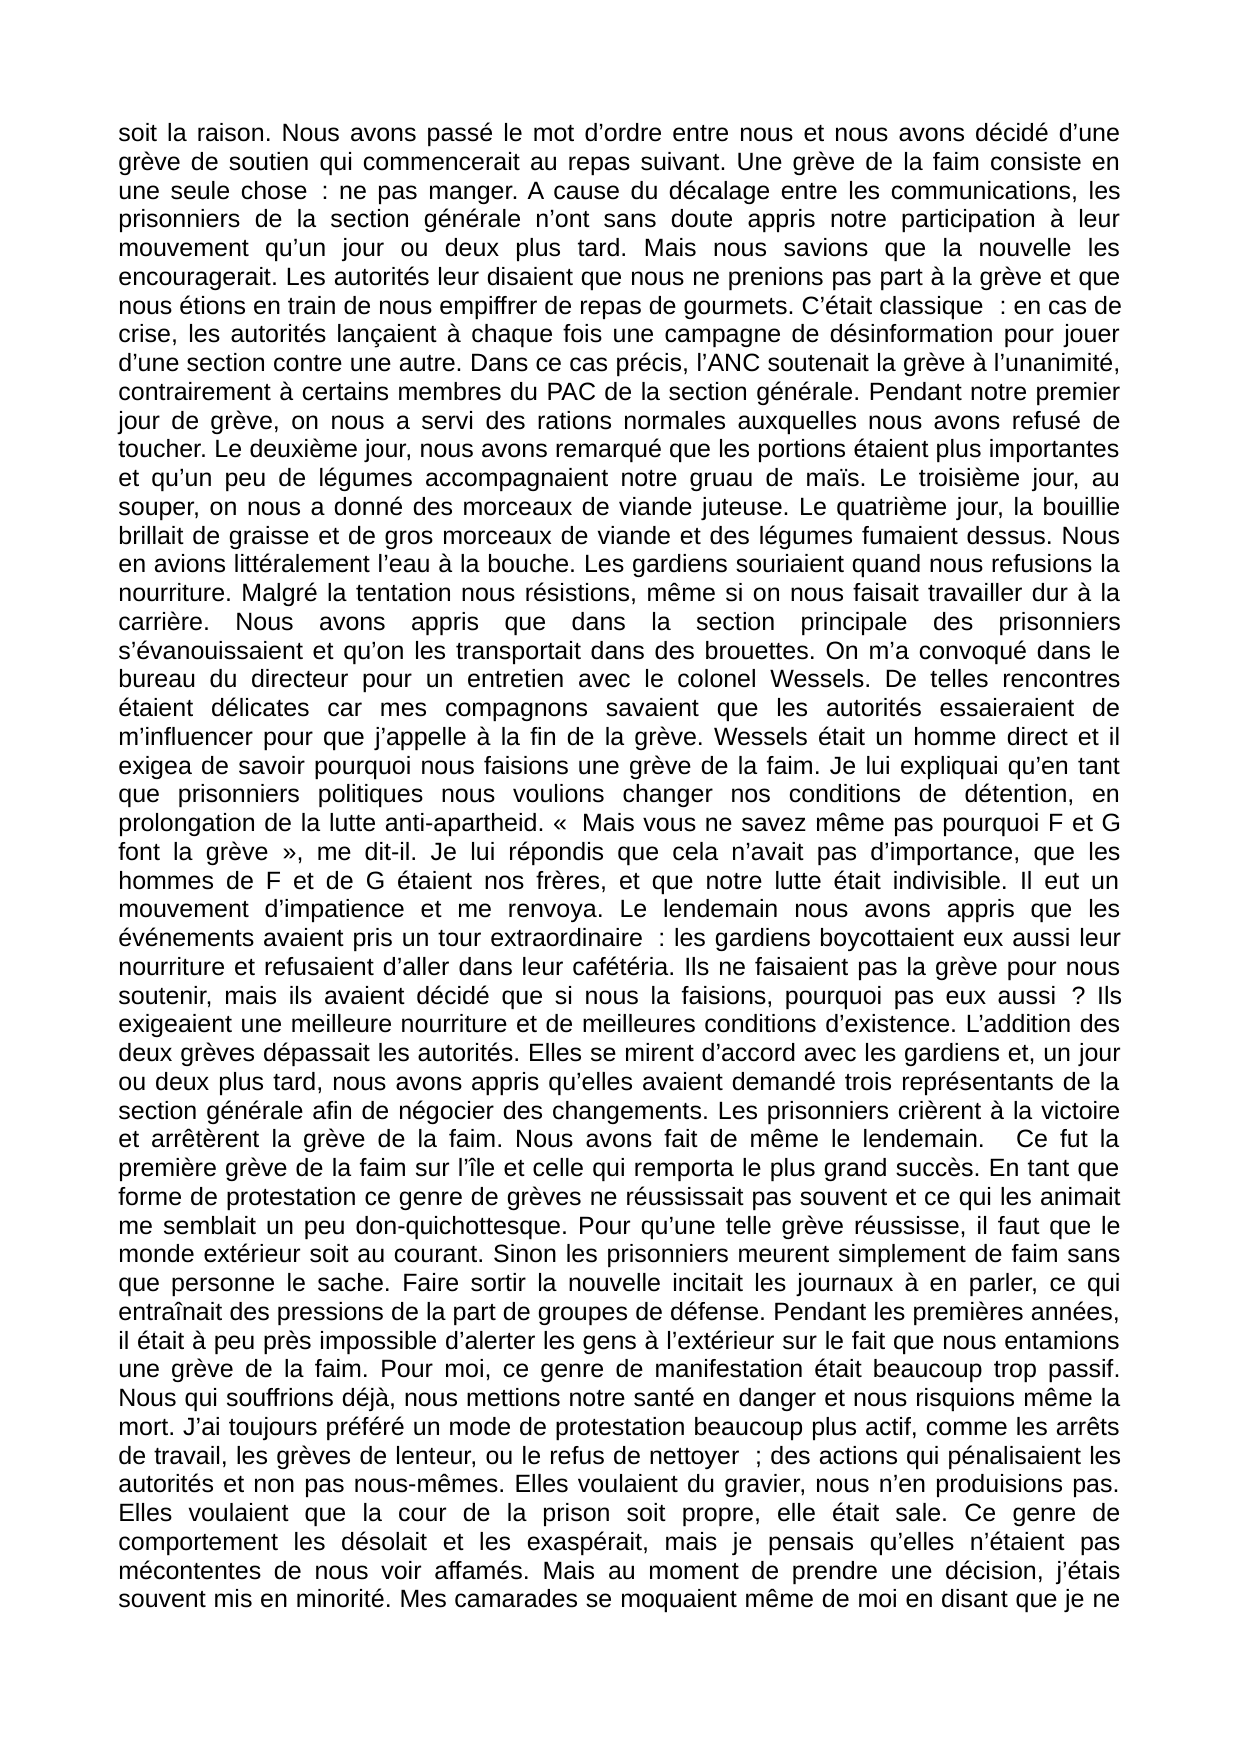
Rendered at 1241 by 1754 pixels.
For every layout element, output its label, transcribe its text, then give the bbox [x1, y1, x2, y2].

text soit la raison. Nous avons passé le mot d’ordre entre nous et nous avons décidé d’une grève de soutien qui commencerait au repas suivant. Une grève de la faim consiste en une seule chose : ne pas manger. A cause du décalage entre les communications, les prisonniers de la section générale n’ont sans doute appris notre participation à leur mouvement qu’un jour ou deux plus tard. Mais nous savions que la nouvelle les encouragerait. Les autorités leur disaient que nous ne prenions pas part à la grève et que nous étions en train de nous empiffrer de repas de gourmets. C’était classique : en cas de crise, les autorités lançaient à chaque fois une campagne de désinformation pour jouer d’une section contre une autre. Dans ce cas précis, l’ANC soutenait la grève à l’unanimité, contrairement à certains membres du PAC de la section générale. Pendant notre premier jour de grève, on nous a servi des rations normales auxquelles nous avons refusé de toucher. Le deuxième jour, nous avons remarqué que les portions étaient plus importantes et qu’un peu de légumes accompagnaient notre gruau de maïs. Le troisième jour, au souper, on nous a donné des morceaux de viande juteuse. Le quatrième jour, la bouillie brillait de graisse et de gros morceaux de viande et des légumes fumaient dessus. Nous en avions littéralement l’eau à la bouche. Les gardiens souriaient quand nous refusions la nourriture. Malgré la tentation nous résistions, même si on nous faisait travailler dur à la carrière. Nous avons appris que dans la section principale des prisonniers s’évanouissaient et qu’on les transportait dans des brouettes. On m’a convoqué dans le bureau du directeur pour un entretien avec le colonel Wessels. De telles rencontres étaient délicates car mes compagnons savaient que les autorités essaieraient de m’influencer pour que j’appelle à la fin de la grève. Wessels était un homme direct et il exigea de savoir pourquoi nous faisions une grève de la faim. Je lui expliquai qu’en tant que prisonniers politiques nous voulions changer nos conditions de détention, en prolongation de la lutte anti-apartheid. « Mais vous ne savez même pas pourquoi F et G font la grève », me dit-il. Je lui répondis que cela n’avait pas d’importance, que les hommes de F et de G étaient nos frères, et que notre lutte était indivisible. Il eut un mouvement d’impatience et me renvoya. Le lendemain nous avons appris que les événements avaient pris un tour extraordinaire : les gardiens boycottaient eux aussi leur nourriture et refusaient d’aller dans leur cafétéria. Ils ne faisaient pas la grève pour nous soutenir, mais ils avaient décidé que si nous la faisions, pourquoi pas eux aussi ? Ils exigeaient une meilleure nourriture et de meilleures conditions d’existence. L’addition des deux grèves dépassait les autorités. Elles se mirent d’accord avec les gardiens et, un jour ou deux plus tard, nous avons appris qu’elles avaient demandé trois représentants de la section générale afin de négocier des changements. Les prisonniers crièrent à la victoire et arrêtèrent la grève de la faim. Nous avons fait de même le lendemain. Ce fut la première grève de la faim sur l’île et celle qui remporta le plus grand succès. En tant que forme de protestation ce genre de grèves ne réussissait pas souvent et ce qui les animait me semblait un peu don-quichottesque. Pour qu’une telle grève réussisse, il faut que le monde extérieur soit au courant. Sinon les prisonniers meurent simplement de faim sans que personne le sache. Faire sortir la nouvelle incitait les journaux à en parler, ce qui entraînait des pressions de la part de groupes de défense. Pendant les premières années, il était à peu près impossible d’alerter les gens à l’extérieur sur le fait que nous entamions une grève de la faim. Pour moi, ce genre de manifestation était beaucoup trop passif. Nous qui souffrions déjà, nous mettions notre santé en danger et nous risquions même la mort. J’ai toujours préféré un mode de protestation beaucoup plus actif, comme les arrêts de travail, les grèves de lenteur, ou le refus de nettoyer ; des actions qui pénalisaient les autorités et non pas nous-mêmes. Elles voulaient du gravier, nous n’en produisions pas. Elles voulaient que la cour de la prison soit propre, elle était sale. Ce genre de comportement les désolait et les exaspérait, mais je pensais qu’elles n’étaient pas mécontentes de nous voir affamés. Mais au moment de prendre une décision, j’étais souvent mis en minorité. Mes camarades se moquaient même de moi en disant que je ne [118, 118, 1122, 1613]
